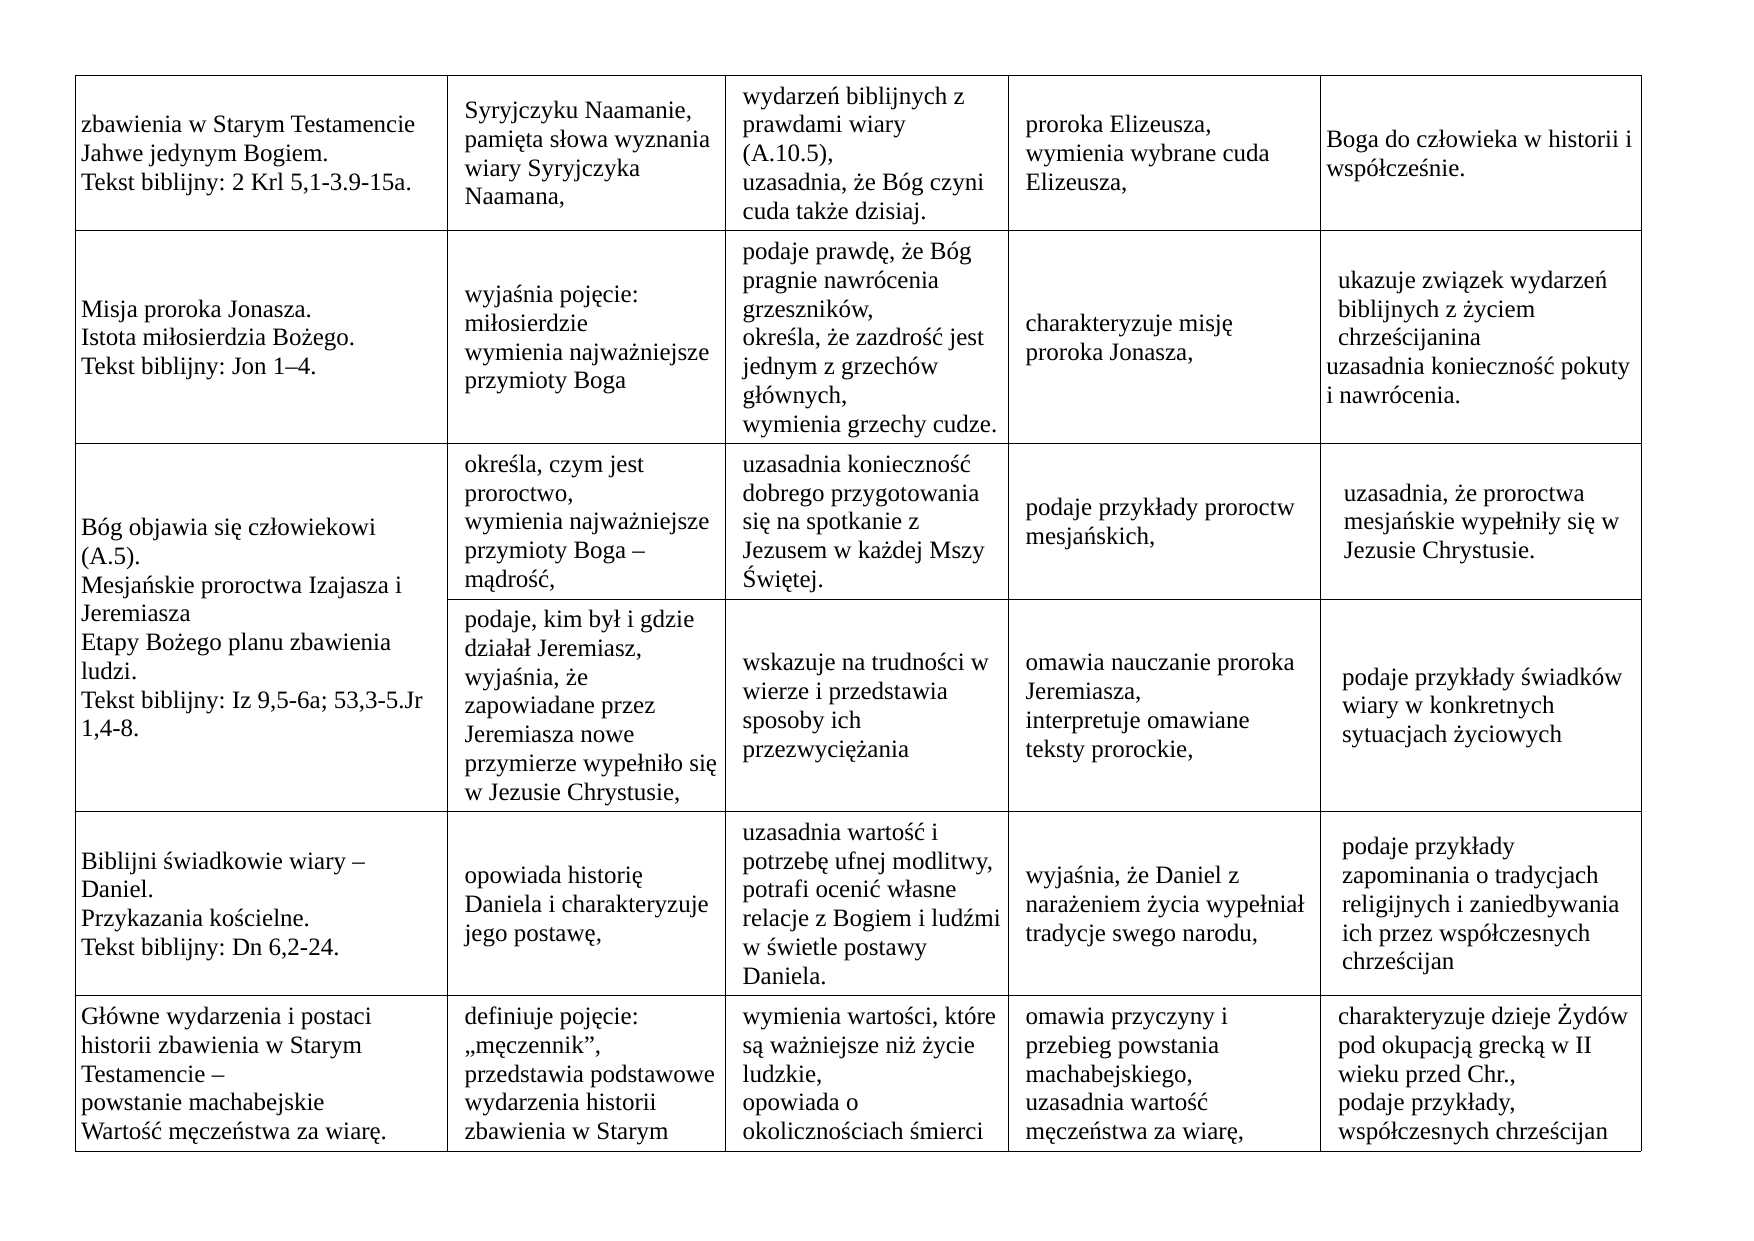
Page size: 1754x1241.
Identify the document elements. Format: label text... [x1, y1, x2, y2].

table_cell podaje, kim był i gdzie działał Jeremiasz, wyjaśnia, że zapowiadane przez Jeremiasza nowe przymierze wypełniło się w Jezusie Chrystusie, [448, 600, 725, 811]
table_cell wymienia wartości, które są ważniejsze niż życie ludzkie, opowiada o okolicznościach śmierci [726, 996, 1008, 1151]
table_cell Boga do człowieka w historii i współcześnie. [1321, 76, 1641, 230]
table_cell Główne wydarzenia i postaci historii zbawienia w Starym Testamencie – powstanie machabejskie Wartość męczeństwa za wiarę. [76, 996, 447, 1151]
table_cell określa, czym jest proroctwo, wymienia najważniejsze przymioty Boga – mądrość, [448, 444, 725, 598]
table_cell Misja proroka Jonasza. Istota miłosierdzia Bożego. Tekst biblijny: Jon 1–4. [76, 231, 447, 443]
table_cell uzasadnia, że proroctwa mesjańskie wypełniły się w Jezusie Chrystusie. [1321, 444, 1641, 598]
table_cell wskazuje na trudności w wierze i przedstawia sposoby ich przezwyciężania [726, 600, 1008, 811]
table_cell wyjaśnia pojęcie: miłosierdzie wymienia najważniejsze przymioty Boga [448, 231, 725, 443]
table_cell opowiada historię Daniela i charakteryzuje jego postawę, [448, 812, 725, 995]
table_cell definiuje pojęcie: „męczennik”, przedstawia podstawowe wydarzenia historii zbawienia w Starym [448, 996, 725, 1151]
table_cell proroka Elizeusza, wymienia wybrane cuda Elizeusza, [1009, 76, 1320, 230]
table_cell omawia nauczanie proroka Jeremiasza, interpretuje omawiane teksty prorockie, [1009, 600, 1320, 811]
table_cell uzasadnia konieczność dobrego przygotowania się na spotkanie z Jezusem w każdej Mszy Świętej. [726, 444, 1008, 598]
table_cell zbawienia w Starym Testamencie Jahwe jedynym Bogiem. Tekst biblijny: 2 Krl 5,1-3.9-15a. [76, 76, 447, 230]
table_cell podaje prawdę, że Bóg pragnie nawrócenia grzeszników, określa, że zazdrość jest jednym z grzechów głównych, wymienia grzechy cudze. [726, 231, 1008, 443]
table_cell ukazuje związek wydarzeń biblijnych z życiem chrześcijanina uzasadnia konieczność pokuty i nawrócenia. [1321, 231, 1641, 443]
table_cell podaje przykłady proroctw mesjańskich, [1009, 444, 1320, 598]
table_cell uzasadnia wartość i potrzebę ufnej modlitwy, potrafi ocenić własne relacje z Bogiem i ludźmi w świetle postawy Daniela. [726, 812, 1008, 995]
table_cell wyjaśnia, że Daniel z narażeniem życia wypełniał tradycje swego narodu, [1009, 812, 1320, 995]
table_cell Syryjczyku Naamanie, pamięta słowa wyznania wiary Syryjczyka Naamana, [448, 76, 725, 230]
table_cell wydarzeń biblijnych z prawdami wiary (A.10.5), uzasadnia, że Bóg czyni cuda także dzisiaj. [726, 76, 1008, 230]
table_cell Bóg objawia się człowiekowi (A.5). Mesjańskie proroctwa Izajasza i Jeremiasza Etapy Bożego planu zbawienia ludzi. Tekst biblijny: Iz 9,5-6a; 53,3-5.Jr 1,4-8. [76, 444, 447, 811]
table_cell Biblijni świadkowie wiary – Daniel. Przykazania kościelne. Tekst biblijny: Dn 6,2-24. [76, 812, 447, 995]
table_cell charakteryzuje dzieje Żydów pod okupacją grecką w II wieku przed Chr., podaje przykłady, współczesnych chrześcijan [1321, 996, 1641, 1151]
table_cell omawia przyczyny i przebieg powstania machabejskiego, uzasadnia wartość męczeństwa za wiarę, [1009, 996, 1320, 1151]
table_cell podaje przykłady zapominania o tradycjach religijnych i zaniedbywania ich przez współczesnych chrześcijan [1321, 812, 1641, 995]
table_cell charakteryzuje misję proroka Jonasza, [1009, 231, 1320, 443]
table_cell podaje przykłady świadków wiary w konkretnych sytuacjach życiowych [1321, 600, 1641, 811]
